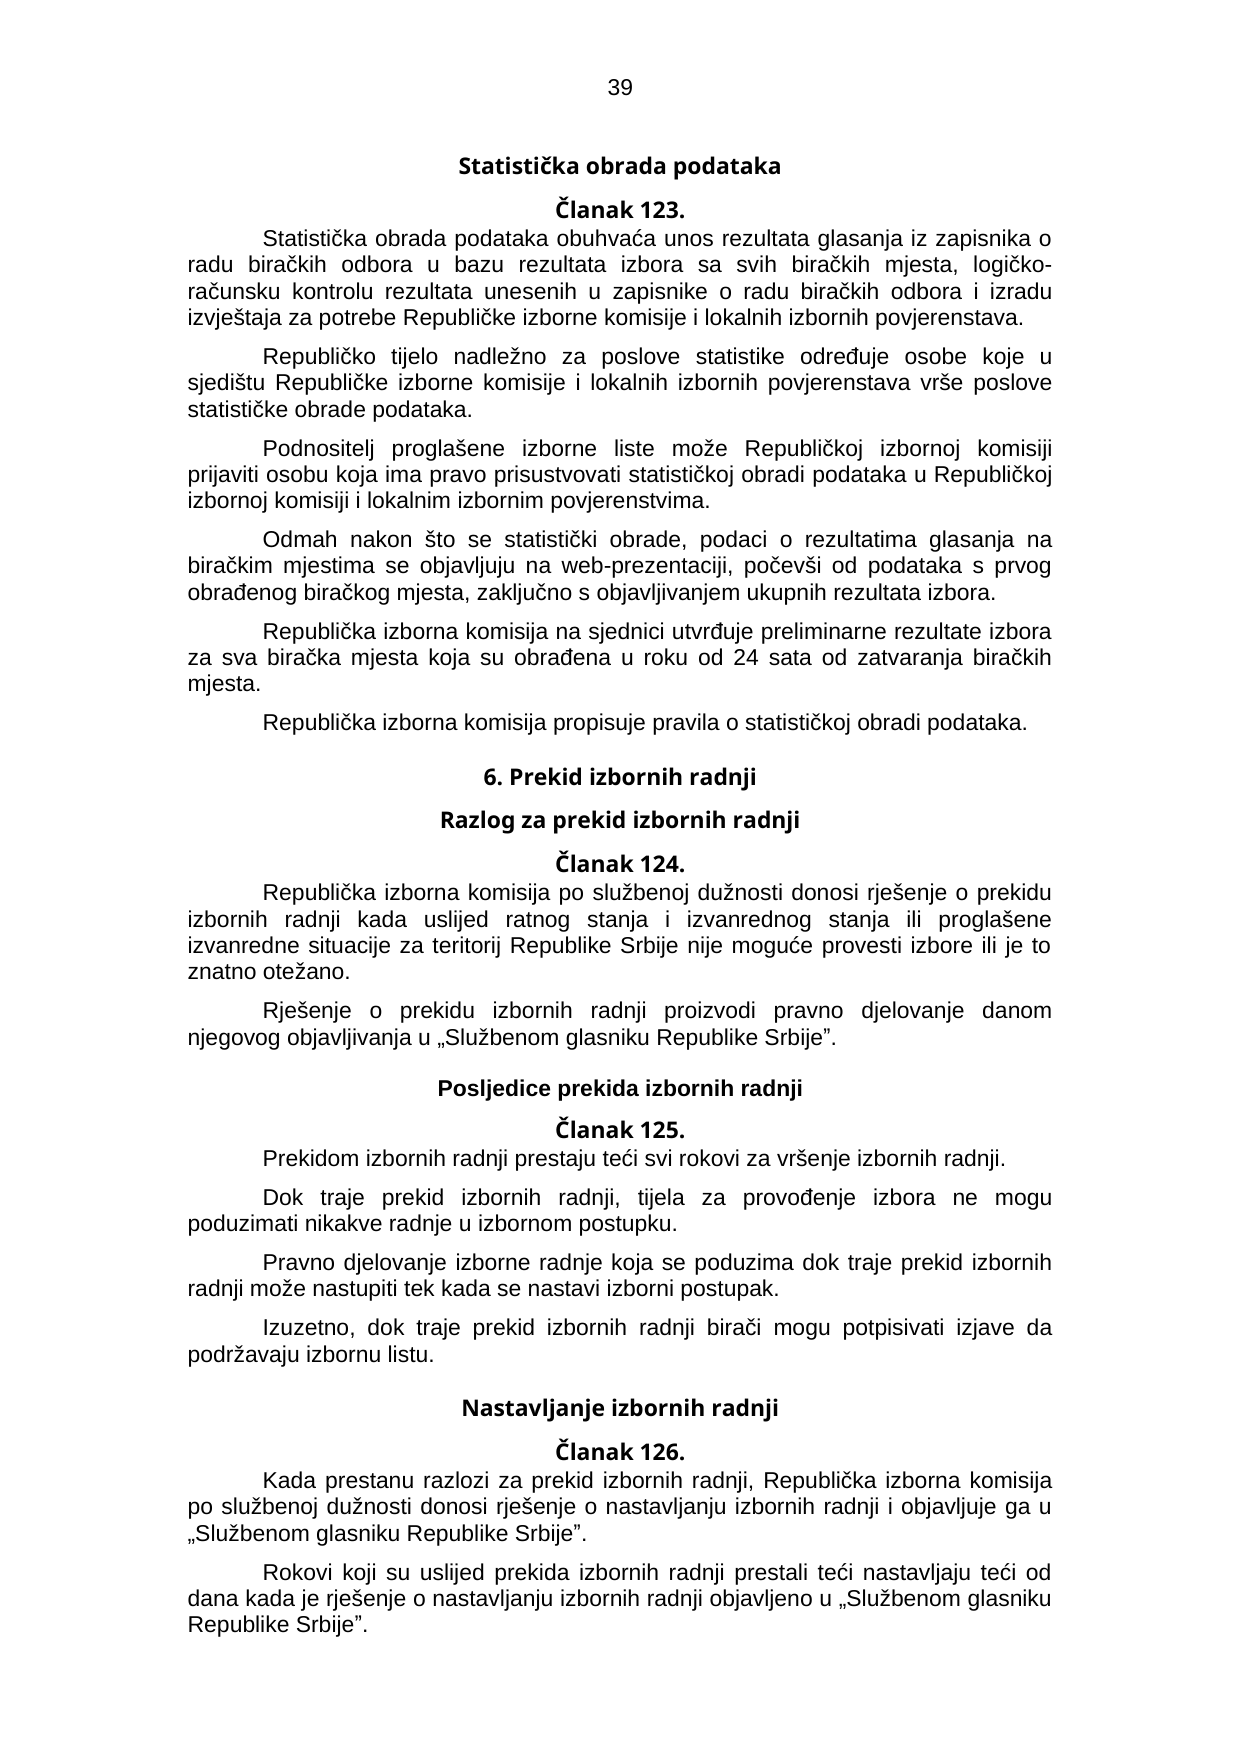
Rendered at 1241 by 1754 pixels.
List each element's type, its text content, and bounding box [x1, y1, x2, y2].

text Republička izborna komisija po službenoj dužnosti donosi rješenje o prekidu izbornih radnji kada uslijed ratnog stanja i izvanrednog stanja ili proglašene izvanredne situacije za teritorij Republike Srbije nije moguće provesti izbore ili je to znatno otežano. [187, 879, 1053, 985]
text Posljedice prekida izbornih radnji [262, 1075, 978, 1101]
text Rokovi koji su uslijed prekida izbornih radnji prestali teći nastavljaju teći od dana kada je rješenje o nastavljanju izbornih radnji objavljeno u „Službenom glasniku Republike Srbijeˮ. [187, 1558, 1053, 1638]
text Prekidom izbornih radnji prestaju teći svi rokovi za vršenje izbornih radnji. [187, 1145, 1053, 1171]
text Kada prestanu razlozi za prekid izbornih radnji, Republička izborna komisija po službenoj dužnosti donosi rješenje o nastavljanju izbornih radnji i objavljuje ga u „Službenom glasniku Republike Srbijeˮ. [187, 1467, 1053, 1546]
text Članak 124. [262, 848, 978, 879]
text Pravno djelovanje izborne radnje koja se poduzima dok traje prekid izbornih radnji može nastupiti tek kada se nastavi izborni postupak. [187, 1249, 1053, 1302]
text Članak 123. [262, 194, 978, 225]
text Razlog za prekid izbornih radnji [262, 804, 978, 836]
text Članak 125. [262, 1114, 978, 1145]
text Izuzetno, dok traje prekid izbornih radnji birači mogu potpisivati izjave da podržavaju izbornu listu. [187, 1314, 1053, 1367]
text Odmah nakon što se statistički obrade, podaci o rezultatima glasanja na biračkim mjestima se objavljuju na web-prezentaciji, počevši od podataka s prvog obrađenog biračkog mjesta, zaključno s objavljivanjem ukupnih rezultata izbora. [187, 526, 1053, 605]
text Nastavljanje izbornih radnji [262, 1392, 978, 1423]
text Podnositelj proglašene izborne liste može Republičkoj izbornoj komisiji prijaviti osobu koja ima pravo prisustvovati statističkoj obradi podataka u Republičkoj izbornoj komisiji i lokalnim izbornim povjerenstvima. [187, 434, 1053, 513]
text Republička izborna komisija propisuje pravila o statističkoj obradi podataka. [187, 709, 1053, 736]
text Dok traje prekid izbornih radnji, tijela za provođenje izbora ne mogu poduzimati nikakve radnje u izbornom postupku. [187, 1184, 1053, 1237]
text Republičko tijelo nadležno za poslove statistike određuje osobe koje u sjedištu Republičke izborne komisije i lokalnih izbornih povjerenstava vrše poslove statističke obrade podataka. [187, 343, 1053, 422]
text Statistička obrada podataka obuhvaća unos rezultata glasanja iz zapisnika o radu biračkih odbora u bazu rezultata izbora sa svih biračkih mjesta, logičko-računsku kontrolu rezultata unesenih u zapisnike o radu biračkih odbora i izradu izvještaja za potrebe Republičke izborne komisije i lokalnih izbornih povjerenstava. [187, 225, 1053, 330]
text 6. Prekid izbornih radnji [262, 761, 978, 792]
text Rješenje o prekidu izbornih radnji proizvodi pravno djelovanje danom njegovog objavljivanja u „Službenom glasniku Republike Srbijeˮ. [187, 997, 1053, 1050]
text Članak 126. [262, 1436, 978, 1467]
text Republička izborna komisija na sjednici utvrđuje preliminarne rezultate izbora za sva biračka mjesta koja su obrađena u roku od 24 sata od zatvaranja biračkih mjesta. [187, 618, 1053, 697]
text Statistička obrada podataka [262, 150, 978, 181]
